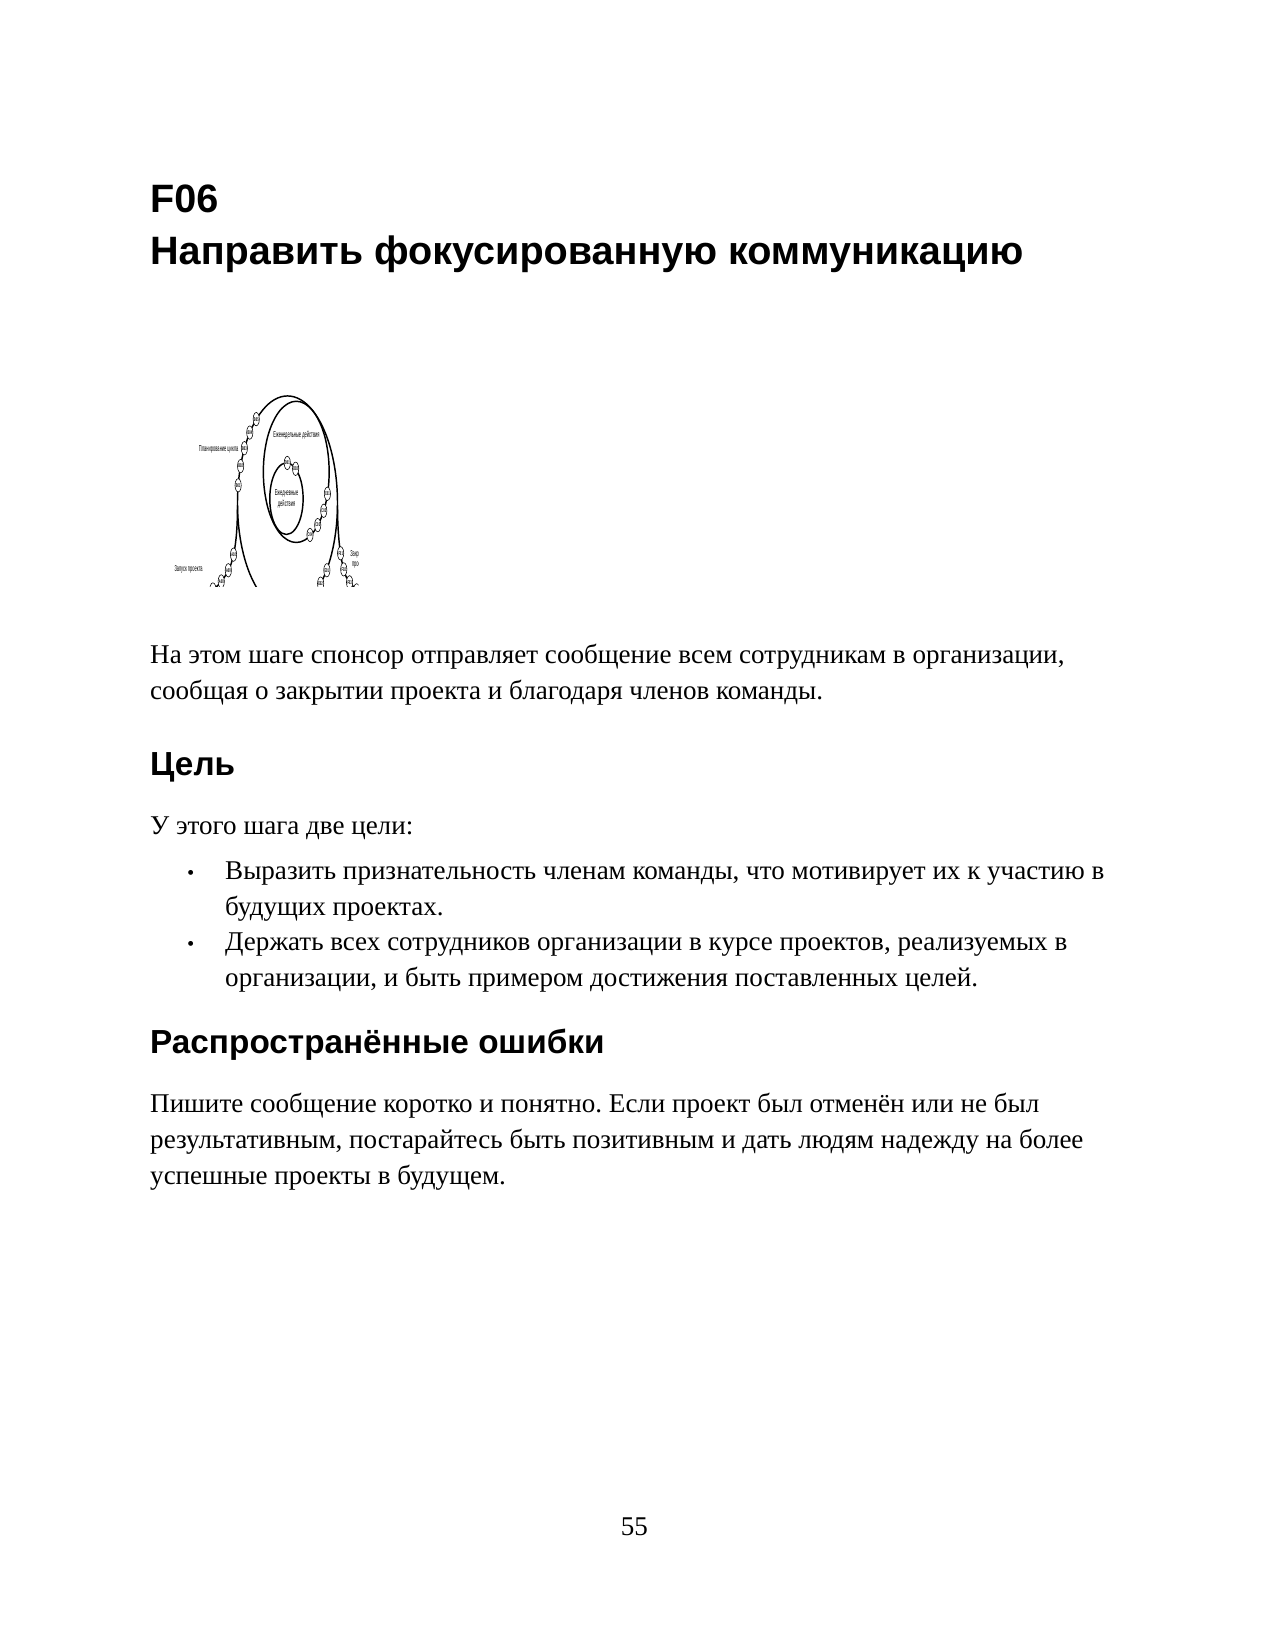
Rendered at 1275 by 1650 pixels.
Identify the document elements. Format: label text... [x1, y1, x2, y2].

subtitle Распространённые ошибки [150, 1022, 1125, 1060]
subtitle F06 Направить фокусированную коммуникацию [150, 175, 1125, 273]
list Выразить признательность членам команды, что мотивирует их к участию в будущих проектах. [187, 854, 1125, 921]
subtitle Цель [150, 744, 1125, 782]
text Пишите сообщение коротко и понятно. Если проект был отменён или не был результативным, постарайтесь быть позитивным и дать людям надежду на более успешные проекты в будущем. [150, 1088, 1125, 1190]
list Держать всех сотрудников организации в курсе проектов, реализуемых в организации, и быть примером достижения поставленных целей. [187, 926, 1125, 992]
text На этом шаге спонсор отправляет сообщение всем сотрудникам в организации, сообщая о закрытии проекта и благодаря членов команды. [150, 638, 1125, 705]
text У этого шага две цели: [150, 809, 1125, 841]
